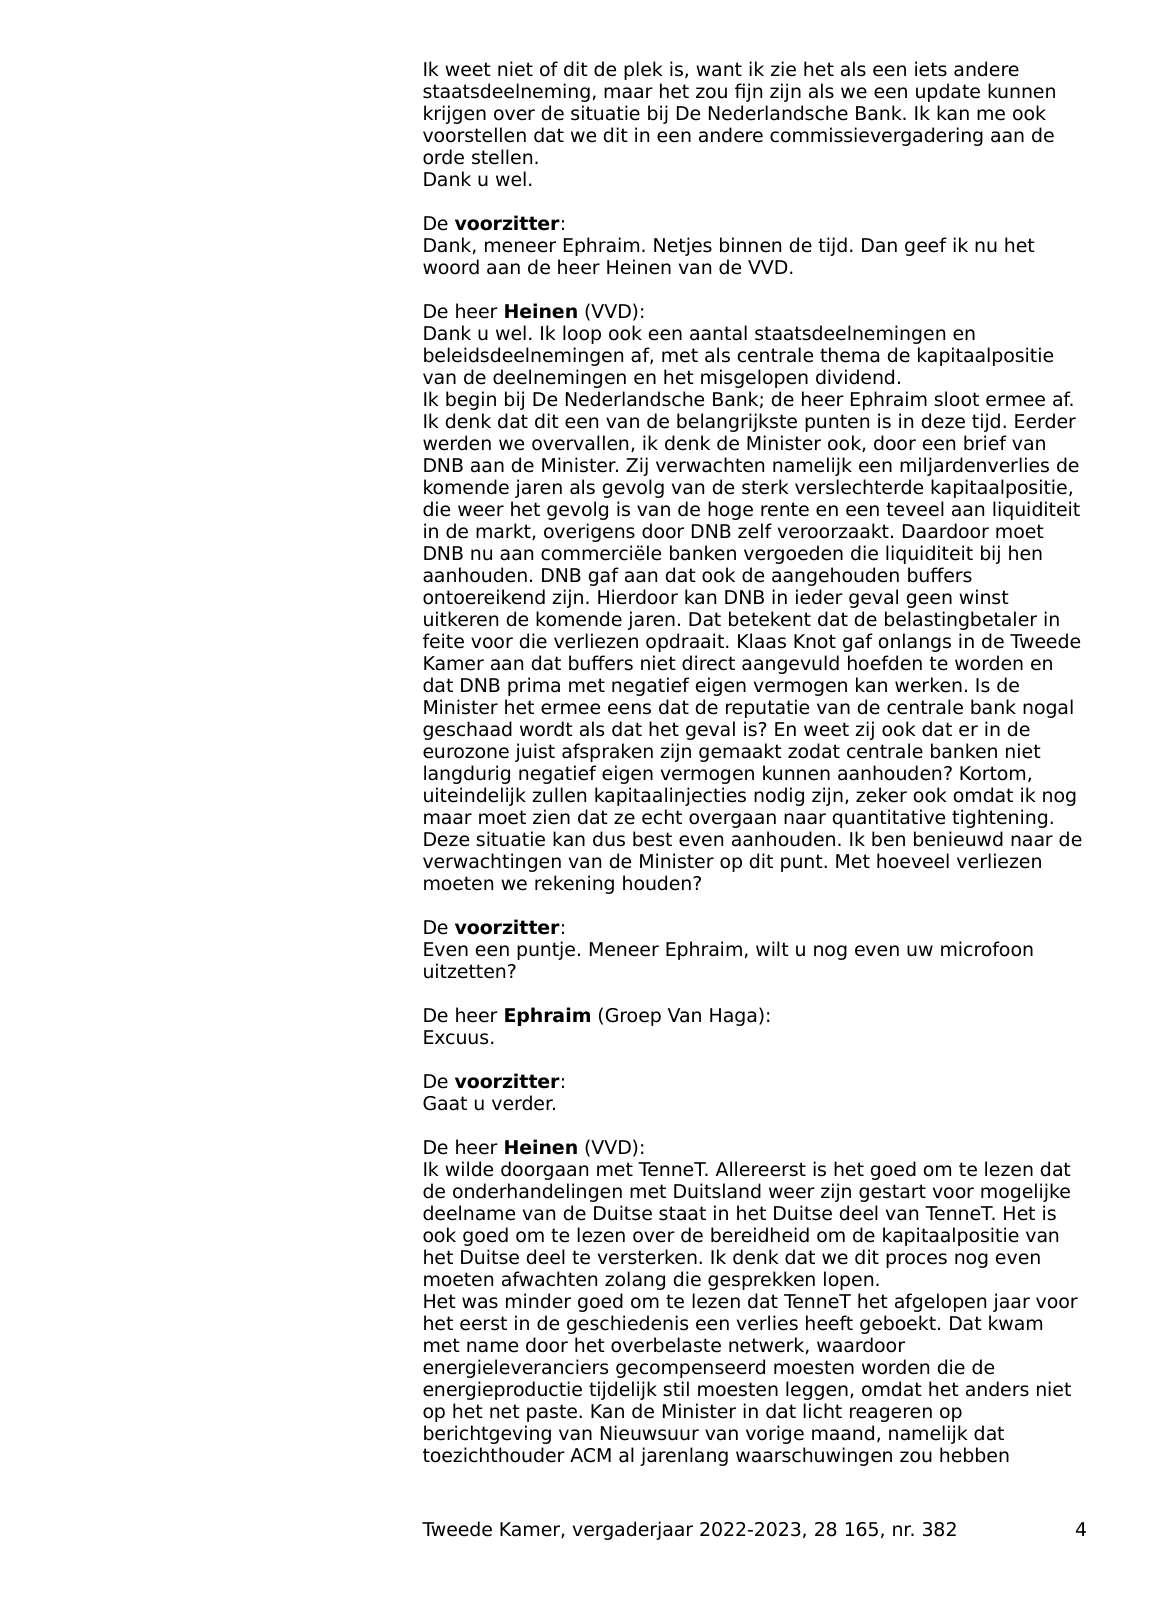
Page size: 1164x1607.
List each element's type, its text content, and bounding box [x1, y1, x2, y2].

text Dank u wel. [422, 169, 1087, 191]
text De voorzitter: [422, 1071, 1087, 1093]
text Dank u wel. Ik loop ook een aantal staatsdeelnemingen en beleidsdeelnemingen af, met als centrale thema de kapitaalpositie van de deelnemingen en het misgelopen dividend. [422, 323, 1087, 389]
text De voorzitter: [422, 917, 1087, 939]
text Gaat u verder. [422, 1093, 1087, 1115]
text De heer Heinen (VVD): [422, 301, 1087, 323]
text Het was minder goed om te lezen dat TenneT het afgelopen jaar voor het eerst in de geschiedenis een verlies heeft geboekt. Dat kwam met name door het overbelaste netwerk, waardoor energieleveranciers gecompenseerd moesten worden die de energieproductie tijdelijk stil moesten leggen, omdat het anders niet op het net paste. Kan de Minister in dat licht reageren op berichtgeving van Nieuwsuur van vorige maand, namelijk dat toezichthouder ACM al jarenlang waarschuwingen zou hebben [422, 1291, 1087, 1467]
text Excuus. [422, 1027, 1087, 1049]
text Dank, meneer Ephraim. Netjes binnen de tijd. Dan geef ik nu het woord aan de heer Heinen van de VVD. [422, 235, 1087, 279]
text De voorzitter: [422, 213, 1087, 235]
text De heer Heinen (VVD): [422, 1137, 1087, 1159]
text De heer Ephraim (Groep Van Haga): [422, 1005, 1087, 1027]
text Ik begin bij De Nederlandsche Bank; de heer Ephraim sloot ermee af. Ik denk dat dit een van de belangrijkste punten is in deze tijd. Eerder werden we overvallen, ik denk de Minister ook, door een brief van DNB aan de Minister. Zij verwachten namelijk een miljardenverlies de komende jaren als gevolg van de sterk verslechterde kapitaalpositie, die weer het gevolg is van de hoge rente en een teveel aan liquiditeit in de markt, overigens door DNB zelf veroorzaakt. Daardoor moet DNB nu aan commerciële banken vergoeden die liquiditeit bij hen aanhouden. DNB gaf aan dat ook de aangehouden buffers ontoereikend zijn. Hierdoor kan DNB in ieder geval geen winst uitkeren de komende jaren. Dat betekent dat de belastingbetaler in feite voor die verliezen opdraait. Klaas Knot gaf onlangs in de Tweede Kamer aan dat buffers niet direct aangevuld hoefden te worden en dat DNB prima met negatief eigen vermogen kan werken. Is de Minister het ermee eens dat de reputatie van de centrale bank nogal geschaad wordt als dat het geval is? En weet zij ook dat er in de eurozone juist afspraken zijn gemaakt zodat centrale banken niet langdurig negatief eigen vermogen kunnen aanhouden? Kortom, uiteindelijk zullen kapitaalinjecties nodig zijn, zeker ook omdat ik nog maar moet zien dat ze echt overgaan naar quantitative tightening. Deze situatie kan dus best even aanhouden. Ik ben benieuwd naar de verwachtingen van de Minister op dit punt. Met hoeveel verliezen moeten we rekening houden? [422, 389, 1087, 895]
text Ik wilde doorgaan met TenneT. Allereerst is het goed om te lezen dat de onderhandelingen met Duitsland weer zijn gestart voor mogelijke deelname van de Duitse staat in het Duitse deel van TenneT. Het is ook goed om te lezen over de bereidheid om de kapitaalpositie van het Duitse deel te versterken. Ik denk dat we dit proces nog even moeten afwachten zolang die gesprekken lopen. [422, 1159, 1087, 1291]
text Ik weet niet of dit de plek is, want ik zie het als een iets andere staatsdeelneming, maar het zou fijn zijn als we een update kunnen krijgen over de situatie bij De Nederlandsche Bank. Ik kan me ook voorstellen dat we dit in een andere commissievergadering aan de orde stellen. [422, 59, 1087, 169]
text Even een puntje. Meneer Ephraim, wilt u nog even uw microfoon uitzetten? [422, 939, 1087, 983]
